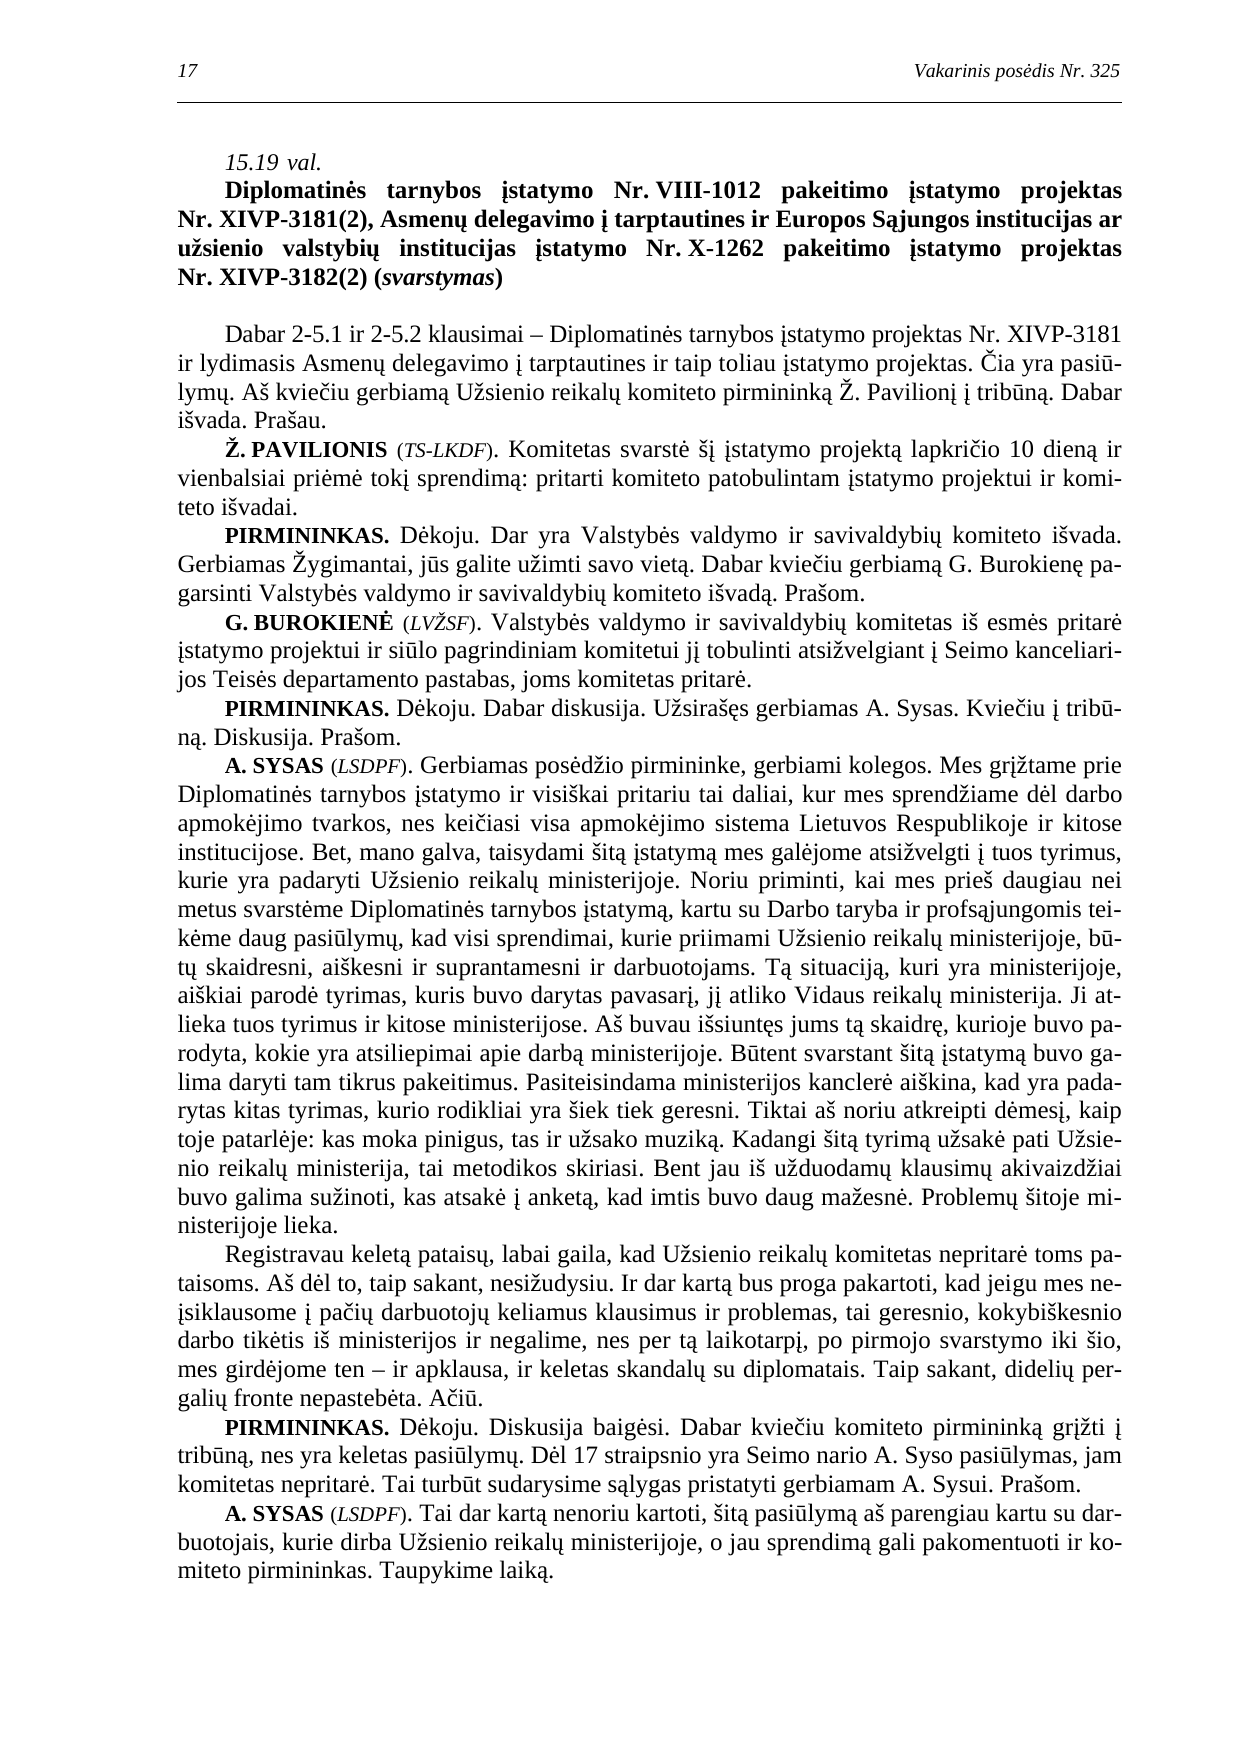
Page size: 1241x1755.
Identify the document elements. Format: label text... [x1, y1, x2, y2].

text Re­gist­ra­vau ke­le­tą pa­tai­sų, la­bai gai­la, kad Už­sie­nio rei­ka­lų ko­mi­te­tas ne­pri­ta­rė toms pa­tai­soms. Aš dėl to, taip sa­kant, ne­si­žu­dy­siu. Ir dar kar­tą bus pro­ga pa­kar­to­ti, kad jei­gu mes ne­įsi­klau­so­me į pa­čių dar­buo­to­jų ke­lia­mus klau­si­mus ir pro­ble­mas, tai ge­res­nio, ko­ky­biš­kes­nio dar­bo ti­kė­tis iš mi­nis­te­ri­jos ir ne­ga­li­me, nes per tą lai­ko­tar­pį, po pir­mo­jo svars­ty­mo iki šio, mes gir­dė­jo­me ten – ir ap­klau­sa, ir ke­le­tas skan­da­lų su di­plo­ma­tais. Taip sa­kant, di­de­lių per­ga­lių fron­te ne­pa­ste­bė­ta. Ačiū. [177, 1239, 1122, 1412]
text PIRMININKAS. Dė­ko­ju. Dis­ku­si­ja bai­gė­si. Da­bar kvie­čiu ko­mi­te­to pir­mi­nin­ką grįž­ti į tri­bū­ną, nes yra ke­le­tas pa­siū­ly­mų. Dėl 17 straips­nio yra Sei­mo na­rio A. Sy­so pa­siū­ly­mas, jam ko­mi­te­tas ne­pri­ta­rė. Tai tur­būt su­da­ry­si­me są­ly­gas pri­sta­ty­ti ger­bia­mam A. Sy­sui. Pra­šom. [177, 1412, 1122, 1498]
text PIRMININKAS. Dė­ko­ju. Da­bar dis­ku­si­ja. Už­si­ra­šęs ger­bia­mas A. Sy­sas. Kvie­čiu į tri­bū­ną. Dis­ku­si­ja. Pra­šom. [177, 693, 1122, 750]
text A. SYSAS (LSDPF). Ger­bia­mas po­sė­džio pir­mi­nin­ke, ger­bia­mi ko­le­gos. Mes grįž­ta­me prie Di­plo­ma­ti­nės tar­ny­bos įsta­ty­mo ir vi­siš­kai pri­ta­riu tai da­liai, kur mes spren­džia­me dėl dar­bo ap­mo­kė­ji­mo tvar­kos, nes kei­čia­si vi­sa ap­mo­kė­ji­mo sis­te­ma Lie­tu­vos Res­pub­li­ko­je ir ki­to­se ins­ti­tu­ci­jo­se. Bet, ma­no gal­va, tai­sy­da­mi ši­tą įsta­ty­mą mes ga­lė­jo­me at­si­žvelg­ti į tuos ty­ri­mus, ku­rie yra pa­da­ry­ti Už­sie­nio rei­ka­lų mi­nis­te­ri­jo­je. No­riu pri­min­ti, kai mes prieš dau­giau nei me­tus svars­tė­me Di­plo­ma­ti­nės tar­ny­bos įsta­ty­mą, kar­tu su Dar­bo ta­ry­ba ir prof­są­jun­go­mis tei­kė­me daug pa­siū­ly­mų, kad vi­si spren­di­mai, ku­rie pri­ima­mi Už­sie­nio rei­ka­lų mi­nis­te­ri­jo­je, bū­tų skaid­res­ni, aiš­kes­ni ir su­pran­ta­mes­ni ir dar­buo­to­jams. Tą si­tu­a­ci­ją, ku­ri yra mi­nis­te­ri­jo­je, aiš­kiai pa­ro­dė ty­ri­mas, ku­ris bu­vo da­ry­tas pa­va­sa­rį, jį at­li­ko Vi­daus rei­ka­lų mi­nis­te­ri­ja. Ji at­lie­ka tuos ty­ri­mus ir ki­to­se mi­nis­te­ri­jo­se. Aš bu­vau iš­siun­tęs jums tą skaid­rę, ku­rio­je bu­vo pa­ro­dy­ta, ko­kie yra at­si­lie­pi­mai apie dar­bą mi­nis­te­ri­jo­je. Bū­tent svars­tant ši­tą įsta­ty­mą bu­vo ga­li­ma da­ry­ti tam tik­rus pa­kei­ti­mus. Pa­si­tei­sin­da­ma mi­nis­te­ri­jos kanc­le­rė aiš­ki­na, kad yra pa­da­ry­tas ki­tas ty­ri­mas, ku­rio ro­dik­liai yra šiek tiek ge­res­ni. Tik­tai aš no­riu at­kreip­ti dė­me­sį, kaip to­je pa­tar­lė­je: kas mo­ka pi­ni­gus, tas ir už­sa­ko mu­zi­ką. Ka­dan­gi ši­tą ty­ri­mą už­sa­kė pa­ti Už­sie­nio rei­ka­lų mi­nis­te­ri­ja, tai me­to­di­kos ski­ria­si. Bent jau iš už­duo­da­mų klau­si­mų aki­vaiz­džiai bu­vo gali­ma su­ži­no­ti, kas at­sa­kė į an­ke­tą, kad im­tis bu­vo daug ma­žes­nė. Pro­ble­mų ši­to­je mi­nis­te­ri­jo­je lie­ka. [177, 750, 1122, 1239]
text 15.19 val. [224, 148, 1122, 175]
text Ž. PAVILIONIS (TS-LKDF). Ko­mi­te­tas svars­tė šį įsta­ty­mo pro­jek­tą lap­kri­čio 10 die­ną ir vien­bal­siai pri­ėmė to­kį spren­di­mą: pri­tar­ti ko­mi­te­to pa­to­bu­lin­tam įsta­ty­mo pro­jek­tui ir ko­mi­te­to iš­va­dai. [177, 434, 1122, 520]
text G. BUROKIENĖ (LVŽSF). Vals­ty­bės val­dy­mo ir sa­vi­val­dy­bių ko­mi­te­tas iš es­mės pri­ta­rė įsta­ty­mo pro­jek­tui ir siū­lo pa­grin­di­niam ko­mi­te­tui jį to­bu­lin­ti at­si­žvel­giant į Sei­mo kan­ce­lia­ri­jos Tei­sės de­par­ta­men­to pa­sta­bas, joms ko­mi­te­tas pri­ta­rė. [177, 607, 1122, 693]
text Di­plo­ma­ti­nės tar­ny­bos įsta­ty­mo Nr. VIII-1012 pa­kei­ti­mo įsta­ty­mo pro­jek­tas Nr. XIVP-3181(2), As­me­nų de­le­ga­vi­mo į tarp­tau­ti­nes ir Eu­ro­pos Są­jun­gos ins­ti­tu­ci­jas ar už­sie­nio vals­ty­bių ins­ti­tu­ci­jas įsta­ty­mo Nr. X-1262 pa­kei­ti­mo įsta­ty­mo pro­jek­tas Nr. XIVP-3182(2) (svars­ty­mas) [177, 175, 1122, 290]
text Da­bar 2-5.1 ir 2-5.2 klau­si­mai – Di­plo­ma­ti­nės tar­ny­bos įsta­ty­mo pro­jek­tas Nr. XIVP-3181 ir ly­di­ma­sis As­me­nų de­le­ga­vi­mo į tarp­tau­ti­nes ir taip to­liau įsta­ty­mo pro­jek­tas. Čia yra pa­siū­ly­mų. Aš kvie­čiu ger­bia­mą Už­sie­nio rei­ka­lų ko­mi­te­to pir­mi­nin­ką Ž. Pa­vi­lio­nį į tri­bū­ną. Da­bar iš­va­da. Pra­šau. [177, 319, 1122, 434]
text PIRMININKAS. Dė­ko­ju. Dar yra Vals­ty­bės val­dy­mo ir sa­vi­val­dy­bių ko­mi­te­to iš­va­da. Ger­bia­mas Žy­gi­man­tai, jūs ga­li­te už­im­ti sa­vo vie­tą. Da­bar kvie­čiu ger­bia­mą G. Bu­ro­kie­nę pa­gar­sin­ti Vals­ty­bės val­dy­mo ir sa­vi­val­dy­bių ko­mi­te­to iš­va­dą. Pra­šom. [177, 520, 1122, 607]
text A. SYSAS (LSDPF). Tai dar kar­tą ne­no­riu kar­to­ti, ši­tą pa­siū­ly­mą aš pa­ren­giau kar­tu su dar­buo­to­jais, ku­rie dir­ba Už­sie­nio rei­ka­lų mi­nis­te­ri­jo­je, o jau spren­di­mą ga­li pa­ko­men­tuo­ti ir ko­mi­te­to pir­mi­nin­kas. Tau­py­ki­me lai­ką. [177, 1498, 1122, 1584]
